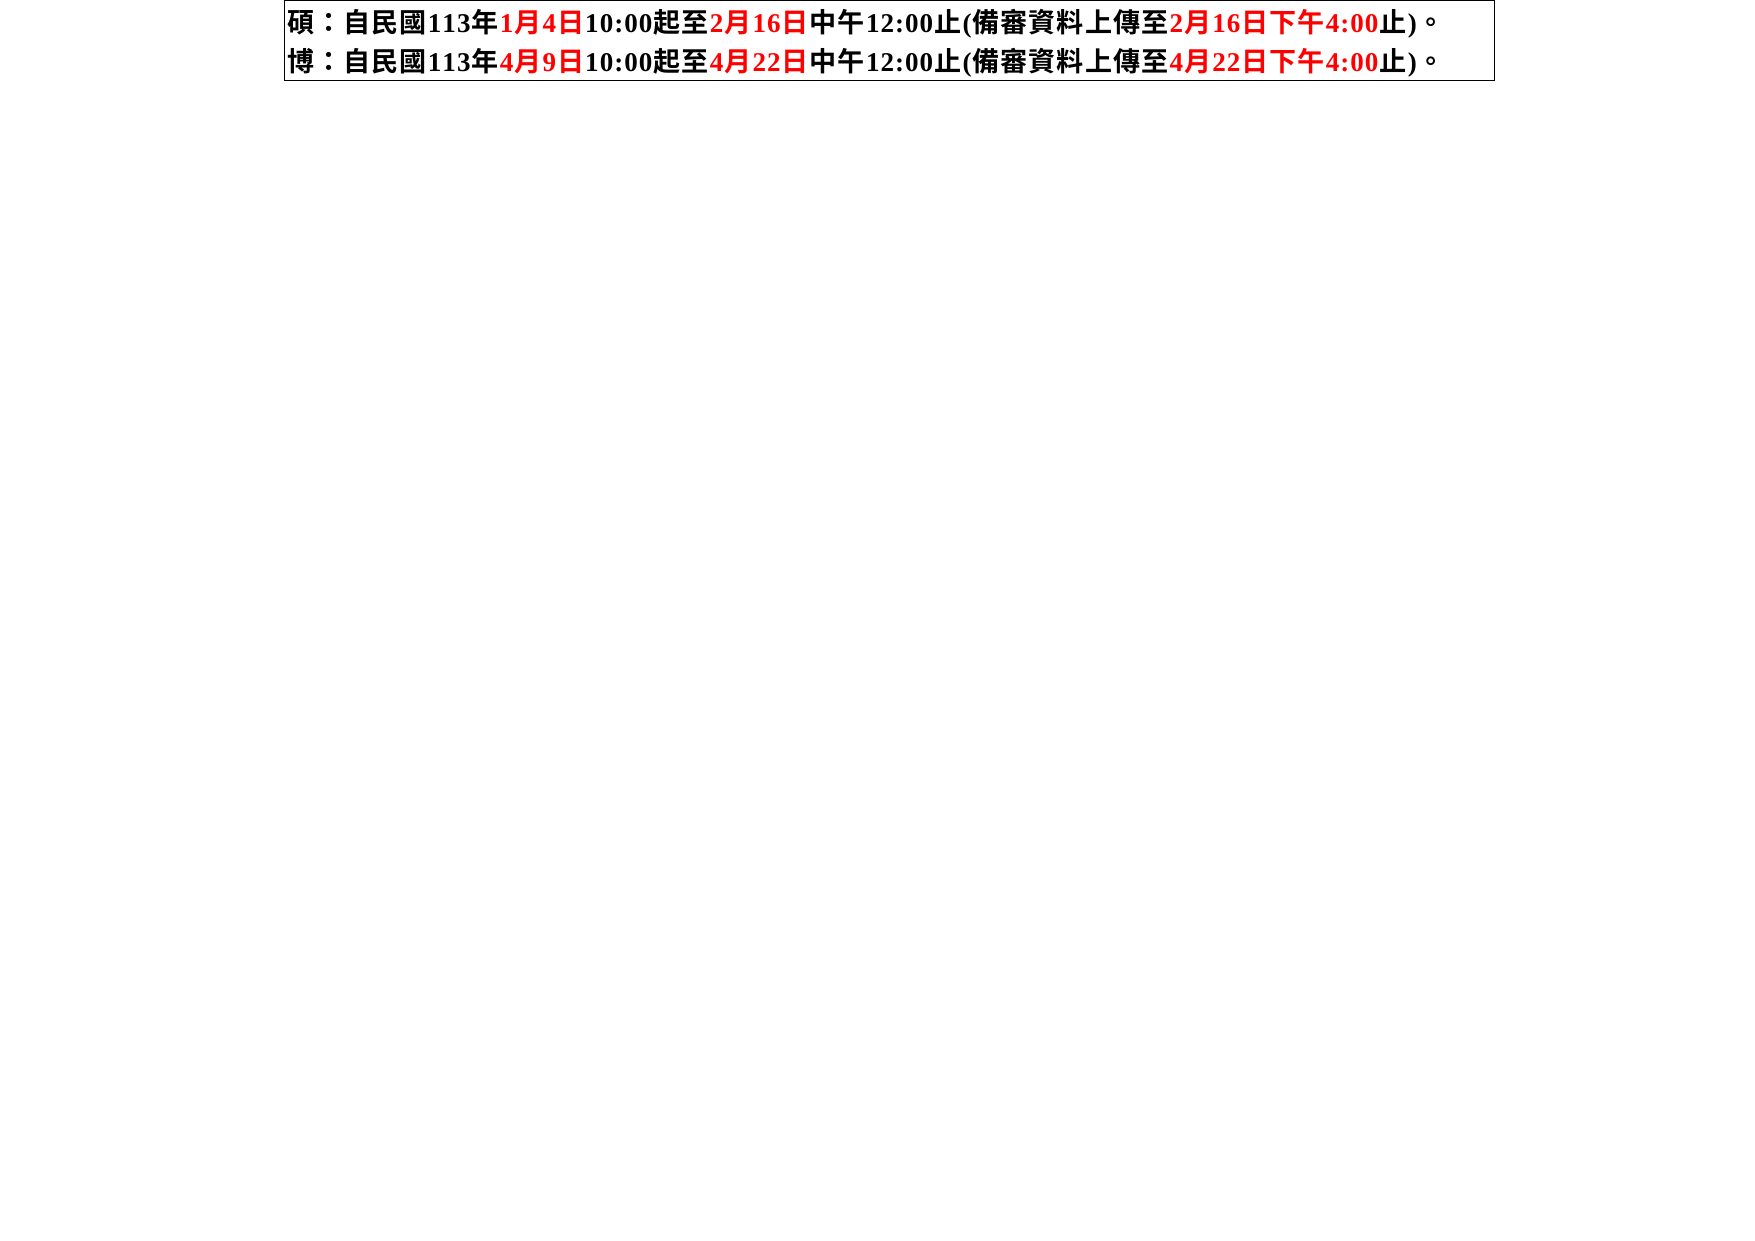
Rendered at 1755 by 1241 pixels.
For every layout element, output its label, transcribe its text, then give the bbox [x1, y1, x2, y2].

table_header 碩：自民國113年1月4日10:00起至2月16日中午12:00止(備審資料上傳至2月16日下午4:00止)。 博：自民國113年4月9日10:00起至4月22日中午12:00止(備審資料上傳至4月22日下午4:00止)。 [285, 1, 1494, 79]
